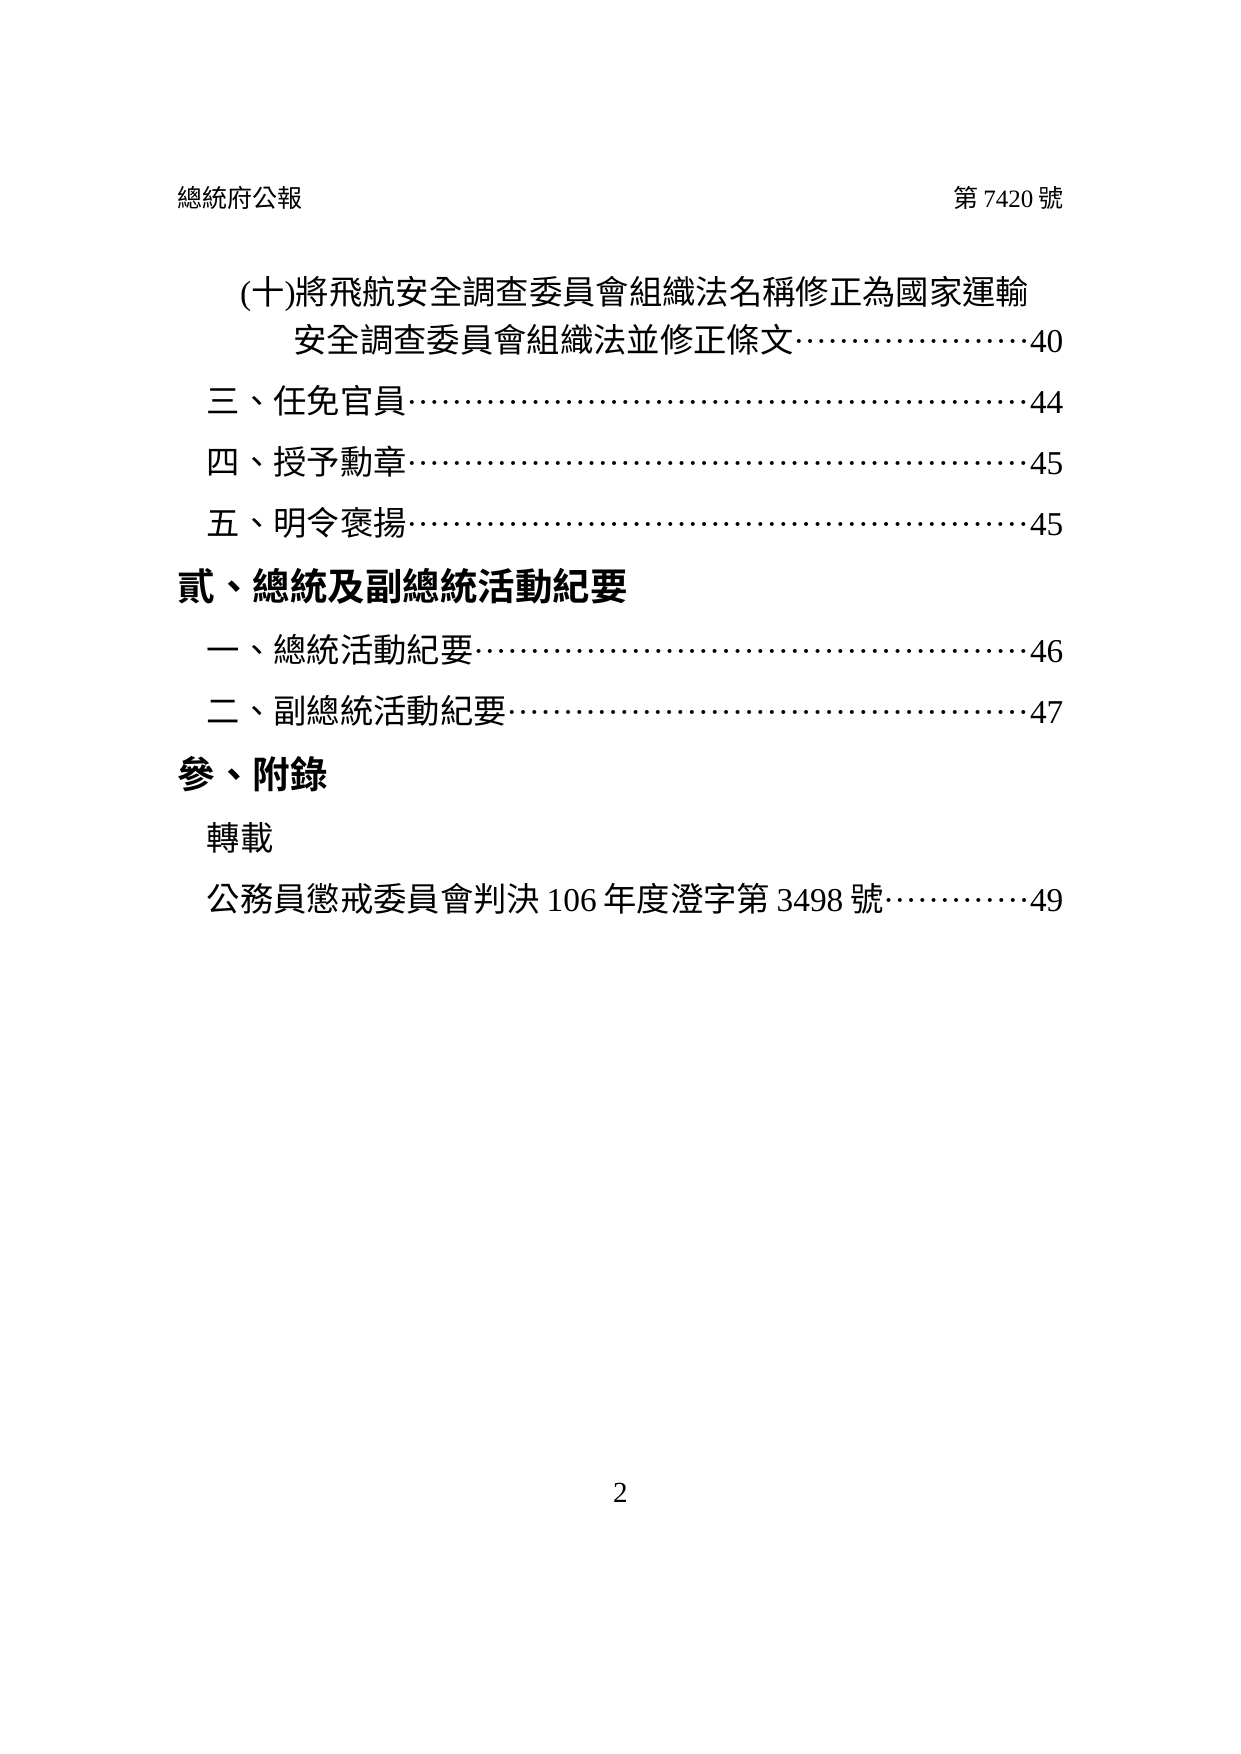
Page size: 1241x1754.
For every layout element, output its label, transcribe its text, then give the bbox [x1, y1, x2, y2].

text 五、明令褒揚 45 [206, 496, 1063, 544]
text 公務員懲戒委員會判決106年度澄字第3498號 49 [206, 873, 1063, 921]
text 三、任免官員 44 [206, 375, 1063, 423]
text 二、副總統活動紀要 47 [206, 684, 1063, 733]
text 轉載 [206, 812, 1063, 860]
text (十)將飛航安全調查委員會組織法名稱修正為國家運輸安全調查委員會組織法並修正條文 40 [240, 266, 1034, 362]
text 參、附錄 [177, 745, 1063, 799]
text 一、總統活動紀要 46 [206, 624, 1063, 672]
text 四、授予勳章 45 [206, 436, 1063, 484]
text 貳、總統及副總統活動紀要 [177, 557, 1063, 611]
